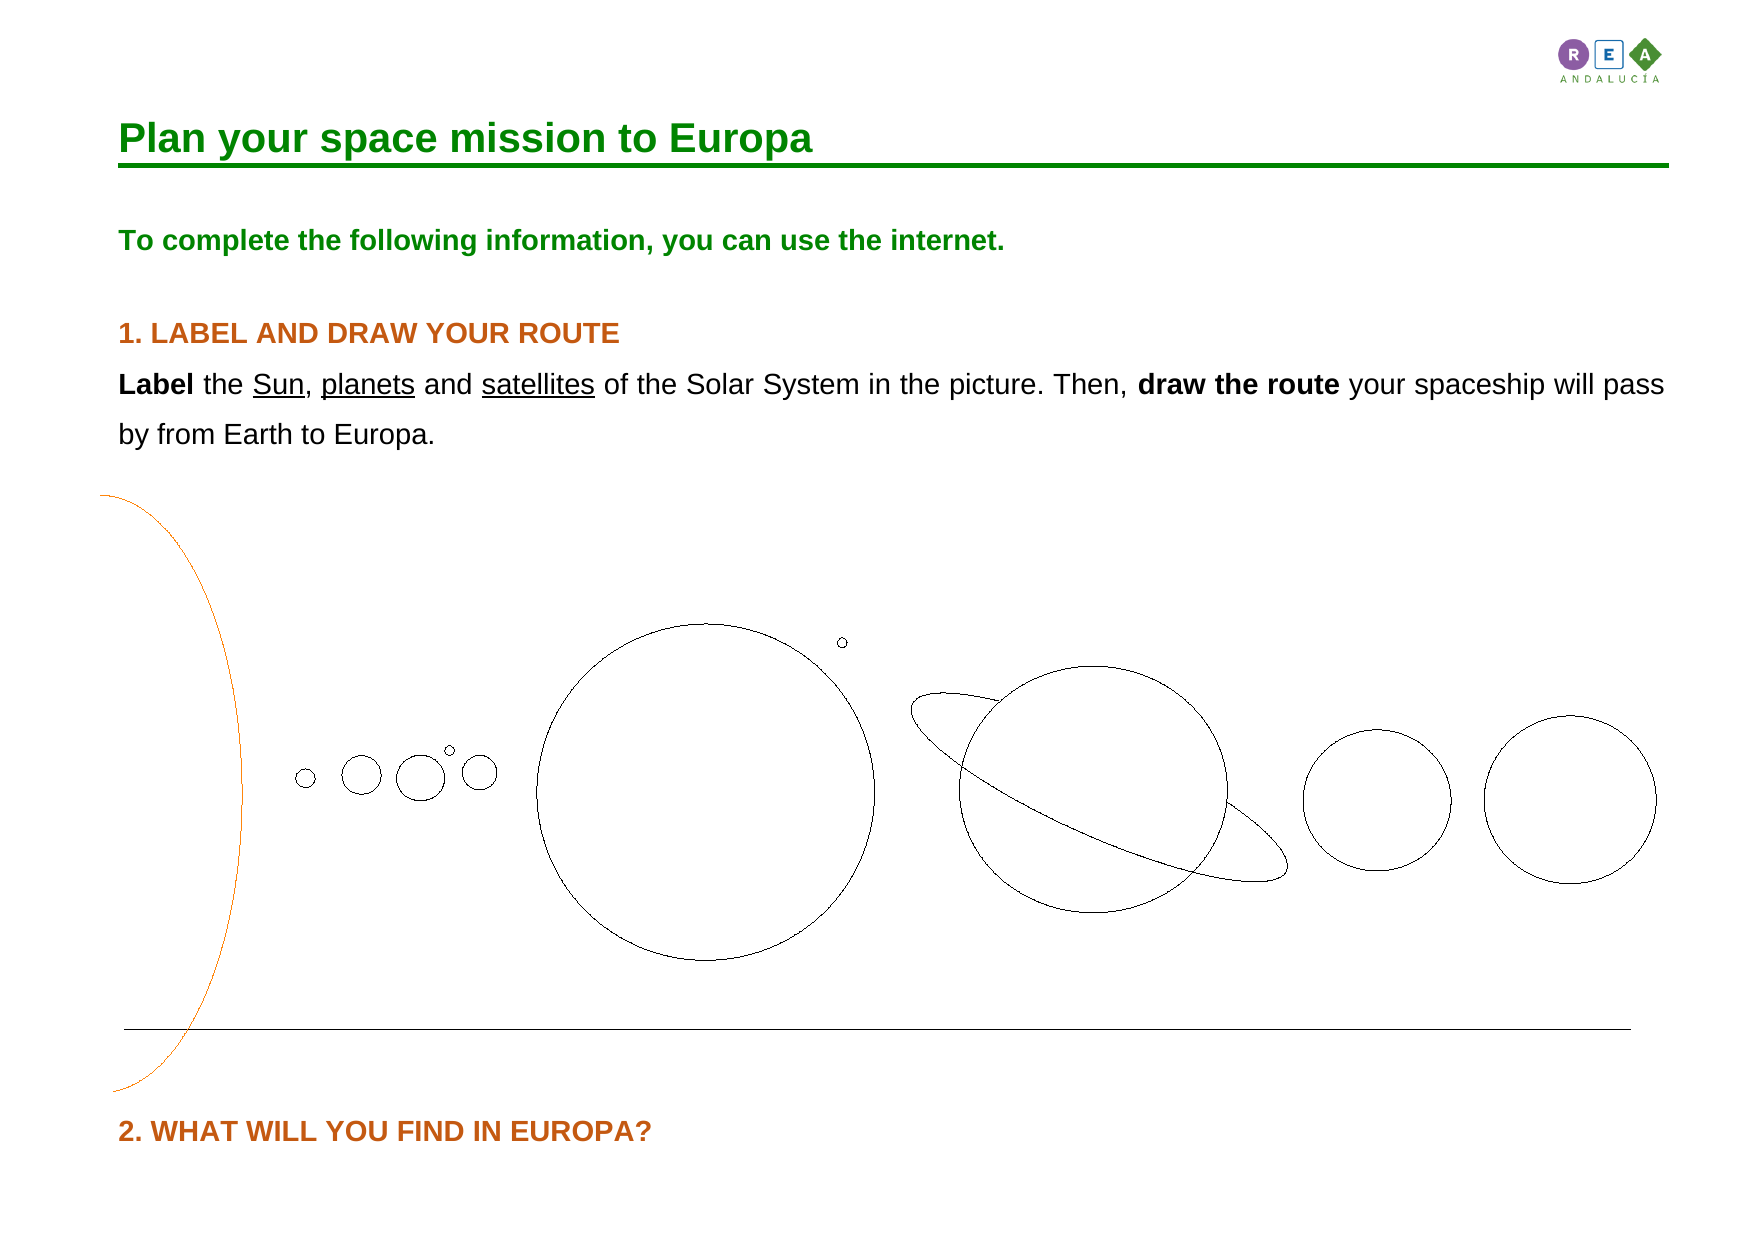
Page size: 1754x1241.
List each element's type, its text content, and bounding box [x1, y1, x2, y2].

text 1. LABEL AND DRAW YOUR ROUTE [118, 316, 1665, 350]
text Label the Sun, planets and satellites of the Solar System in the picture. Then, draw the route your spaceship will pass by from Earth to Europa. [118, 367, 1665, 451]
picture [1553, 33, 1666, 88]
text 2. WHAT WILL YOU FIND IN EUROPA? [118, 1114, 1665, 1148]
text To complete the following information, you can use the internet. [118, 223, 1665, 256]
subtitle Plan your space mission to Europa [118, 113, 1669, 163]
